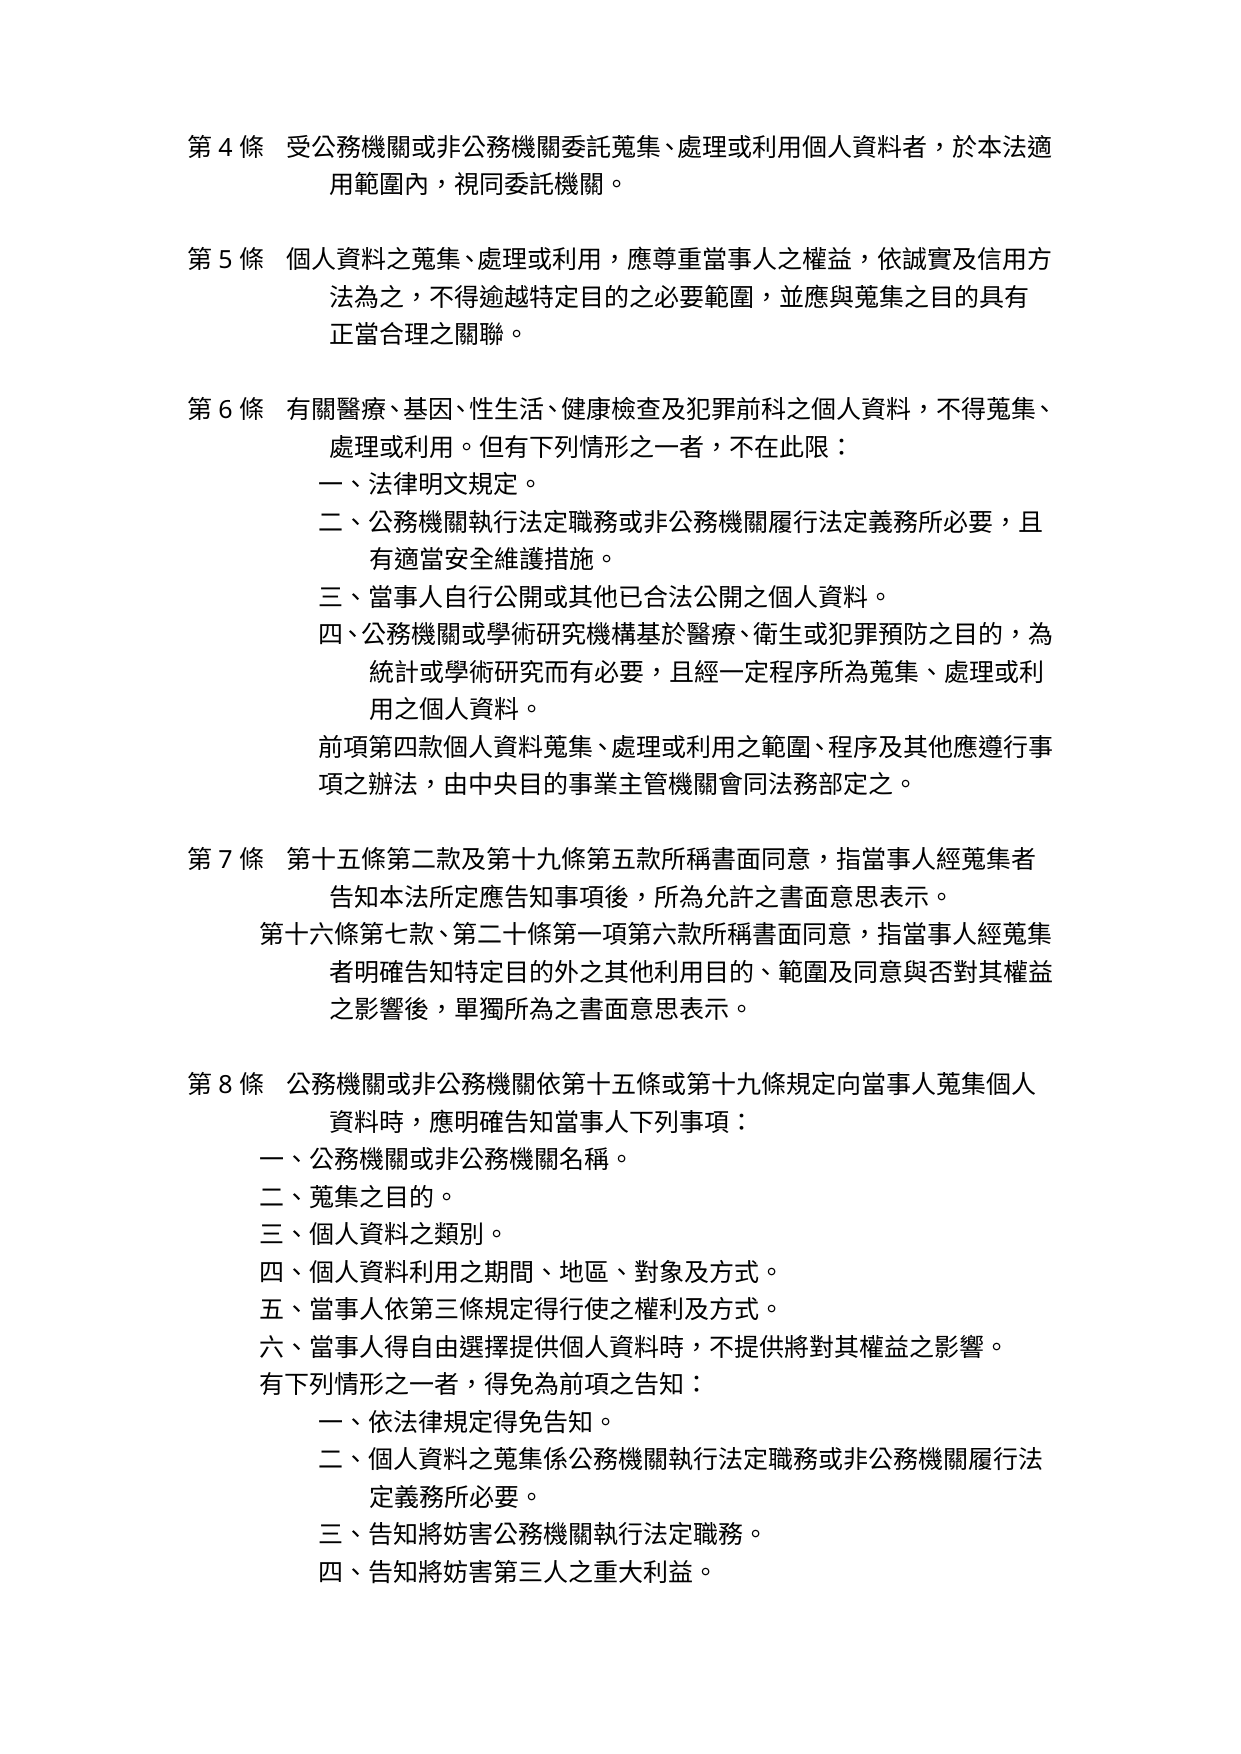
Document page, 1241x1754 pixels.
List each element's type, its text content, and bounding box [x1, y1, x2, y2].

text 前項第四款個人資料蒐集、處理或利用之範圍、程序及其他應遵行事項之辦法，由中央目的事業主管機關會同法務部定之。 [319, 727, 1053, 802]
text 二、蒐集之目的。 [187, 1177, 1053, 1214]
text 第 5 條 個人資料之蒐集、處理或利用，應尊重當事人之權益，依誠實及信用方法為之，不得逾越特定目的之必要範圍，並應與蒐集之目的具有正當合理之關聯。 [187, 239, 1053, 352]
text 第 7 條 第十五條第二款及第十九條第五款所稱書面同意，指當事人經蒐集者告知本法所定應告知事項後，所為允許之書面意思表示。 [187, 839, 1053, 914]
text 第十六條第七款、第二十條第一項第六款所稱書面同意，指當事人經蒐集者明確告知特定目的外之其他利用目的、範圍及同意與否對其權益之影響後，單獨所為之書面意思表示。 [187, 914, 1053, 1027]
text 二、公務機關執行法定職務或非公務機關履行法定義務所必要，且有適當安全維護措施。 [319, 502, 1053, 577]
text 第 8 條 公務機關或非公務機關依第十五條或第十九條規定向當事人蒐集個人資料時，應明確告知當事人下列事項： [187, 1064, 1053, 1139]
text 一、公務機關或非公務機關名稱。 [187, 1139, 1053, 1177]
text 三、個人資料之類別。 [187, 1214, 1053, 1252]
text 二、個人資料之蒐集係公務機關執行法定職務或非公務機關履行法定義務所必要。 [319, 1439, 1053, 1514]
text 四、公務機關或學術研究機構基於醫療、衛生或犯罪預防之目的，為統計或學術研究而有必要，且經一定程序所為蒐集、處理或利用之個人資料。 [319, 614, 1053, 727]
text 第 6 條 有關醫療、基因、性生活、健康檢查及犯罪前科之個人資料，不得蒐集、處理或利用。但有下列情形之一者，不在此限： [187, 389, 1053, 464]
text 三、告知將妨害公務機關執行法定職務。 [319, 1514, 1053, 1552]
text 五、當事人依第三條規定得行使之權利及方式。 [187, 1289, 1053, 1327]
text 四、個人資料利用之期間、地區、對象及方式。 [187, 1252, 1053, 1289]
text 有下列情形之一者，得免為前項之告知： [187, 1364, 1053, 1402]
text 一、依法律規定得免告知。 [319, 1402, 1053, 1439]
text 三、當事人自行公開或其他已合法公開之個人資料。 [319, 577, 1053, 614]
text 六、當事人得自由選擇提供個人資料時，不提供將對其權益之影響。 [187, 1327, 1053, 1364]
text 四、告知將妨害第三人之重大利益。 [319, 1552, 1053, 1589]
text 一、法律明文規定。 [319, 464, 1053, 502]
text 第 4 條 受公務機關或非公務機關委託蒐集、處理或利用個人資料者，於本法適用範圍內，視同委託機關。 [187, 127, 1053, 202]
